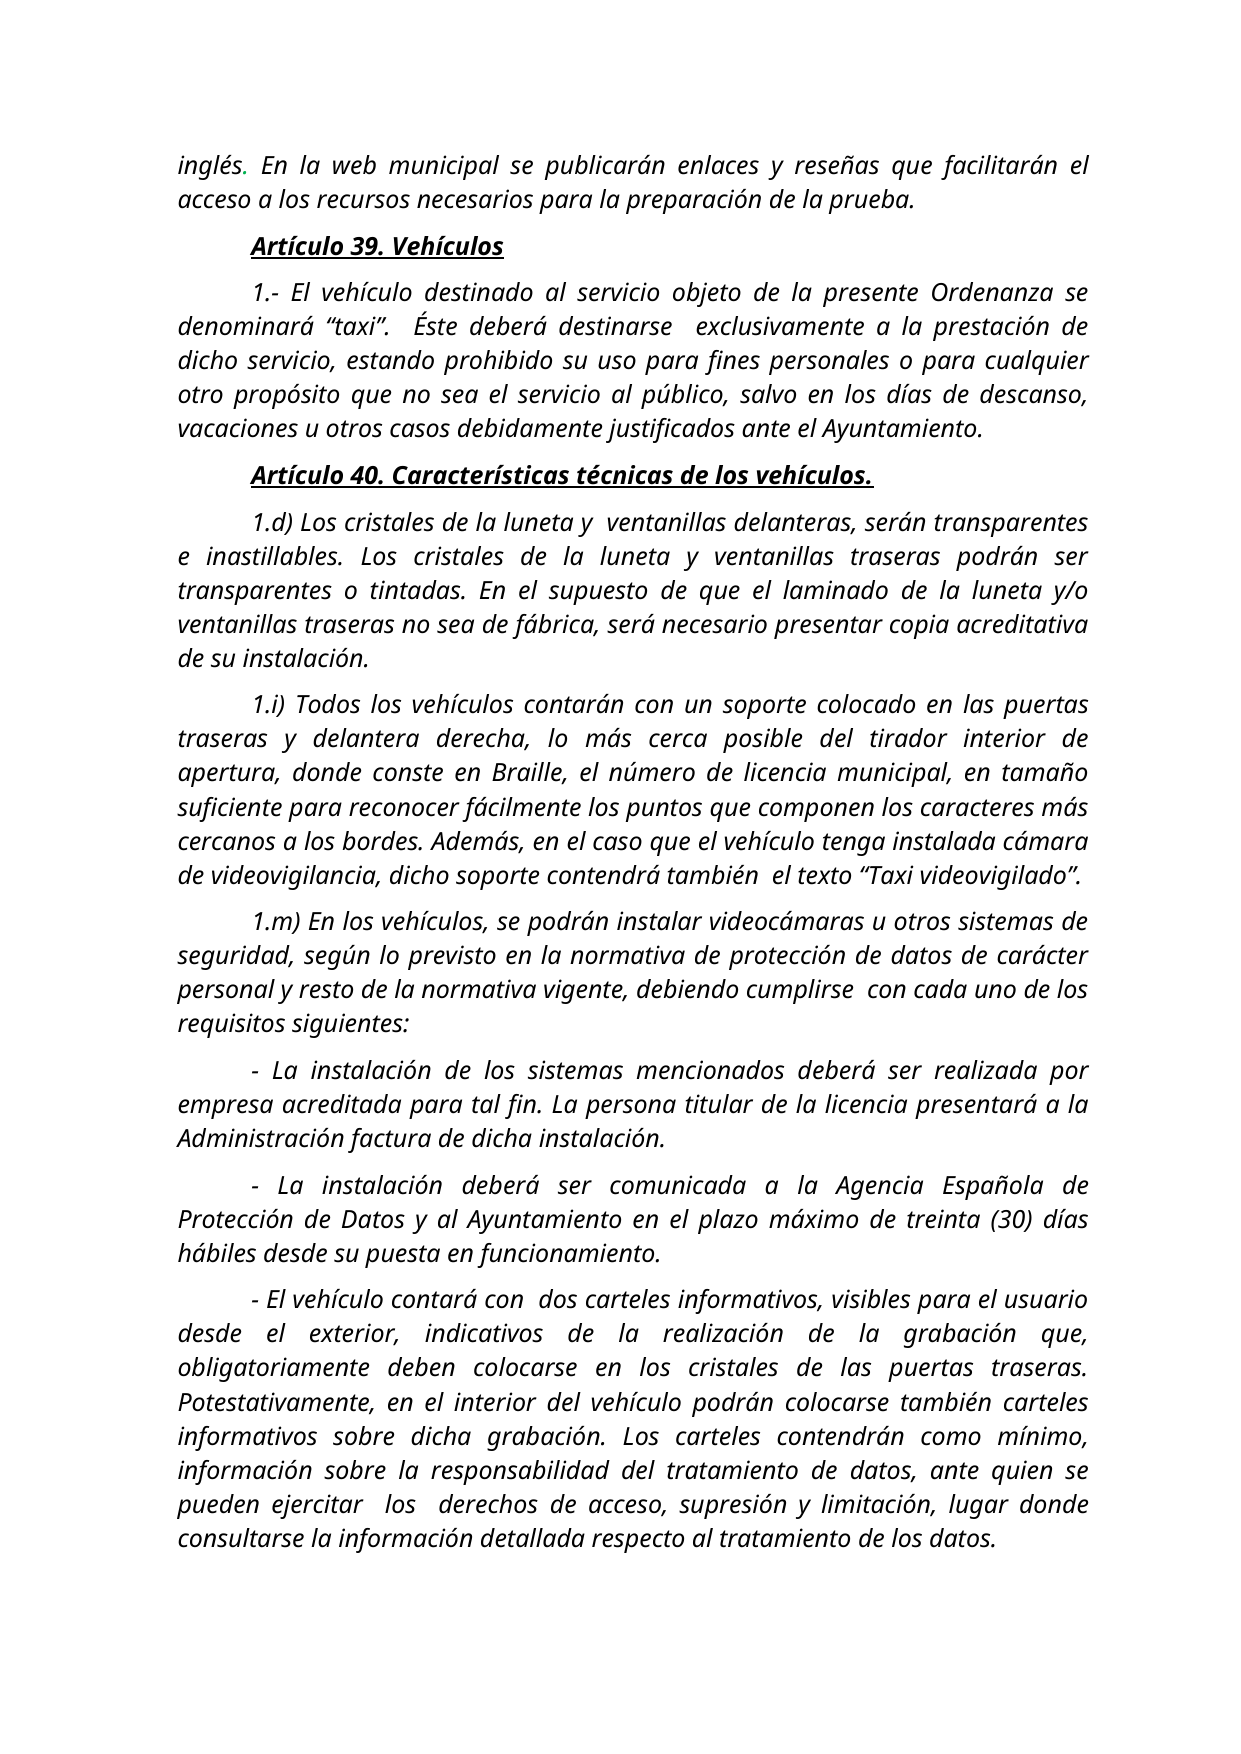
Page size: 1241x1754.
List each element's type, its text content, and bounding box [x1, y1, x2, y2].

text 1.- El vehículo destinado al servicio objeto de la presente Ordenanza se denominará “taxi”. Éste deberá destinarse exclusivamente a la prestación de dicho servicio, estando prohibido su uso para fines personales o para cualquier otro propósito que no sea el servicio al público, salvo en los días de descanso, vacaciones u otros casos debidamente justificados ante el Ayuntamiento. [177, 275, 1093, 445]
text 1.d) Los cristales de la luneta y ventanillas delanteras, serán transparentes e inastillables. Los cristales de la luneta y ventanillas traseras podrán ser transparentes o tintadas. En el supuesto de que el laminado de la luneta y/o ventanillas traseras no sea de fábrica, será necesario presentar copia acreditativa de su instalación. [177, 504, 1093, 674]
text - La instalación deberá ser comunicada a la Agencia Española de Protección de Datos y al Ayuntamiento en el plazo máximo de treinta (30) días hábiles desde su puesta en funcionamiento. [177, 1167, 1093, 1269]
text Artículo 40. Características técnicas de los vehículos. [177, 458, 1093, 492]
text inglés. En la web municipal se publicarán enlaces y reseñas que facilitarán el acceso a los recursos necesarios para la preparación de la prueba. [177, 148, 1093, 216]
text - El vehículo contará con dos carteles informativos, visibles para el usuario desde el exterior, indicativos de la realización de la grabación que, obligatoriamente deben colocarse en los cristales de las puertas traseras. Potestativamente, en el interior del vehículo podrán colocarse también carteles informativos sobre dicha grabación. Los carteles contendrán como mínimo, información sobre la responsabilidad del tratamiento de datos, ante quien se pueden ejercitar los derechos de acceso, supresión y limitación, lugar donde consultarse la información detallada respecto al tratamiento de los datos. [177, 1282, 1093, 1554]
text 1.i) Todos los vehículos contarán con un soporte colocado en las puertas traseras y delantera derecha, lo más cerca posible del tirador interior de apertura, donde conste en Braille, el número de licencia municipal, en tamaño suficiente para reconocer fácilmente los puntos que componen los caracteres más cercanos a los bordes. Además, en el caso que el vehículo tenga instalada cámara de videovigilancia, dicho soporte contendrá también el texto “Taxi videovigilado”. [177, 687, 1093, 891]
text Artículo 39. Vehículos [177, 228, 1093, 262]
text - La instalación de los sistemas mencionados deberá ser realizada por empresa acreditada para tal fin. La persona titular de la licencia presentará a la Administración factura de dicha instalación. [177, 1053, 1093, 1155]
text 1.m) En los vehículos, se podrán instalar videocámaras u otros sistemas de seguridad, según lo previsto en la normativa de protección de datos de carácter personal y resto de la normativa vigente, debiendo cumplirse con cada uno de los requisitos siguientes: [177, 904, 1093, 1040]
